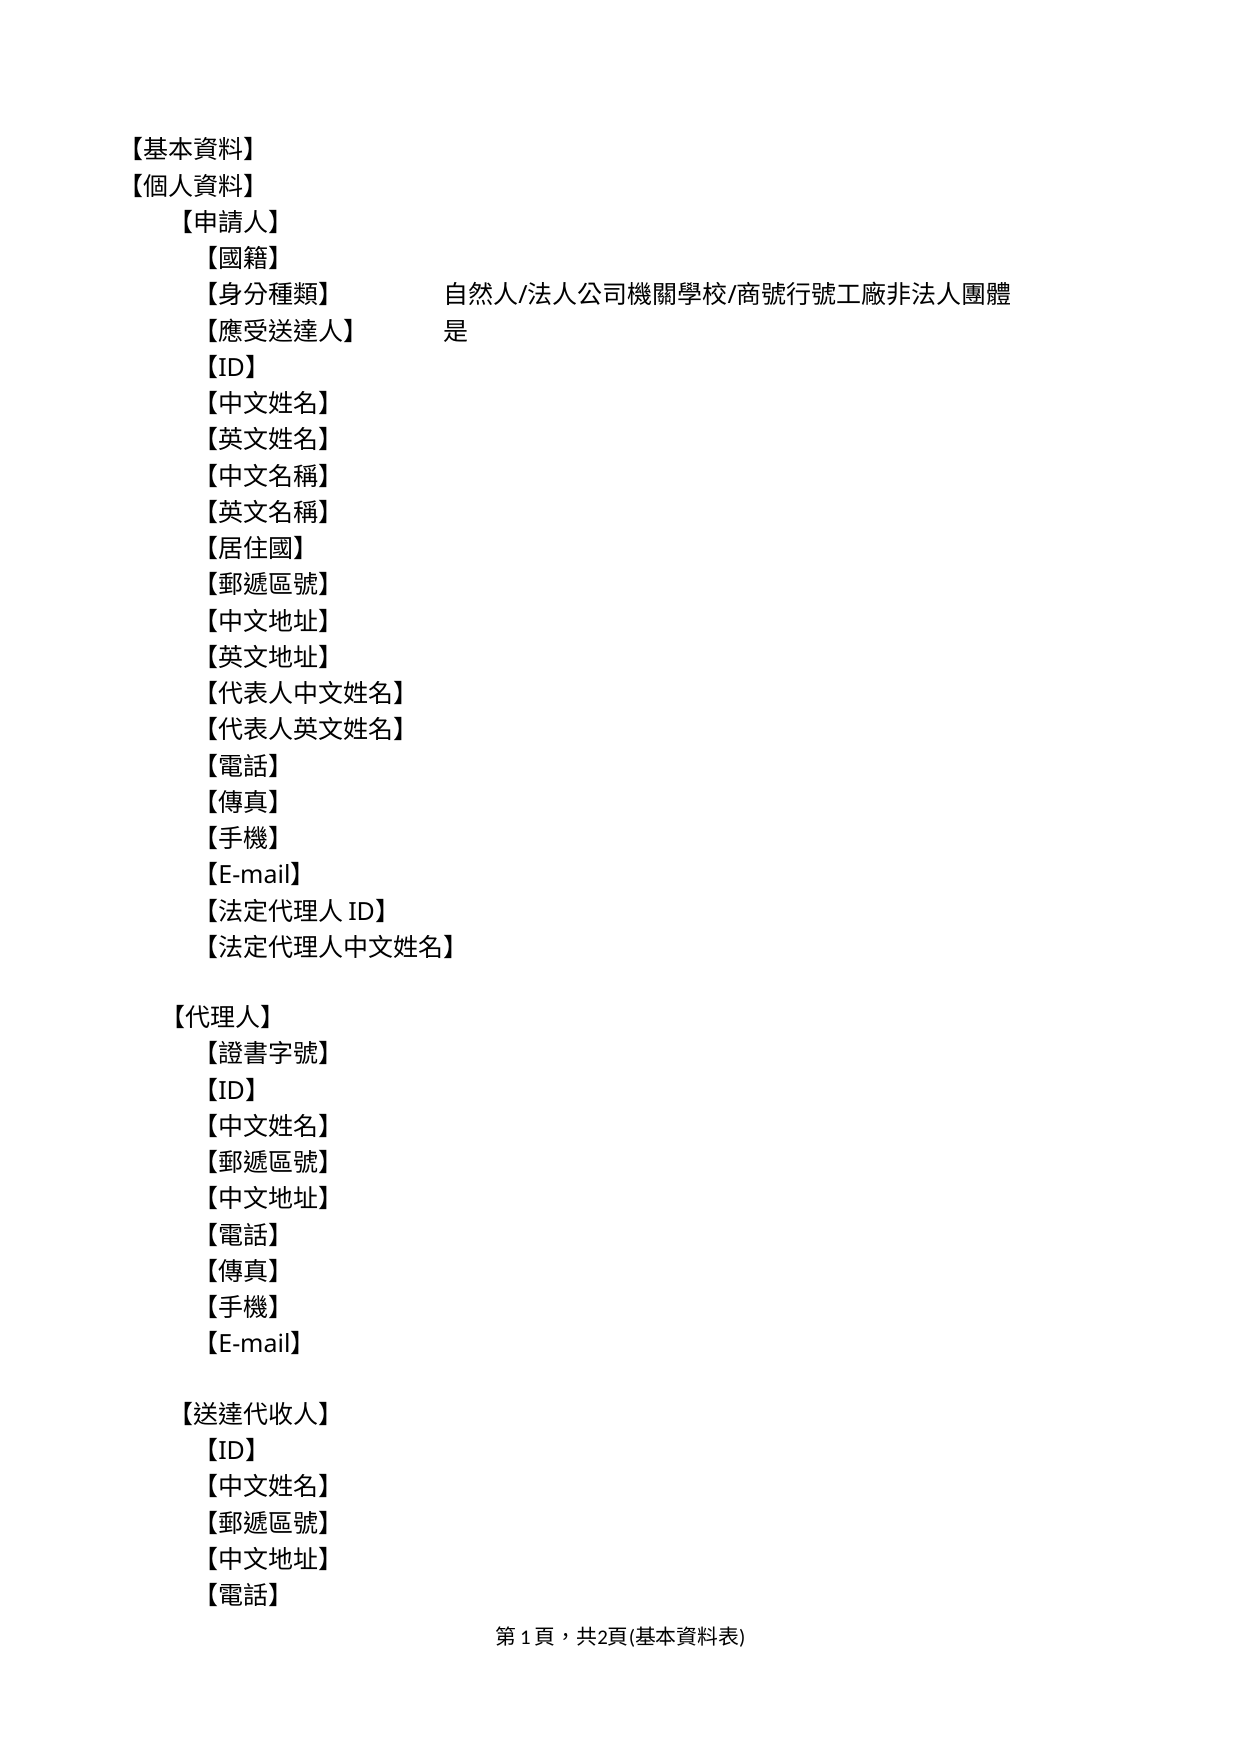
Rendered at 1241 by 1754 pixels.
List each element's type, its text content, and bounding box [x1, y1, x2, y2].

text 【申請人】 [118, 202, 1122, 239]
text 【手機】 [118, 819, 1122, 855]
text 【E-mail】 [118, 1324, 1122, 1360]
text 【送達代收人】 [118, 1394, 1122, 1431]
text 【電話】 [118, 1576, 1122, 1612]
text 【基本資料】 [118, 130, 1122, 166]
text 【E-mail】 [118, 855, 1122, 891]
text 【ID】 [118, 1431, 1122, 1467]
text 【身分種類】 自然人/法人公司機關學校/商號行號工廠非法人團體 [118, 275, 1122, 311]
text 【代表人英文姓名】 [118, 710, 1122, 746]
text 【法定代理人ID】 [118, 891, 1122, 927]
text 【英文名稱】 [118, 492, 1122, 529]
text 【中文地址】 [118, 601, 1122, 637]
text 【中文姓名】 [118, 384, 1122, 420]
text 【代理人】 [118, 998, 1122, 1034]
text 【中文名稱】 [118, 456, 1122, 492]
text 【居住國】 [118, 529, 1122, 565]
text 【中文姓名】 [118, 1106, 1122, 1143]
text 【電話】 [118, 746, 1122, 782]
text 【法定代理人中文姓名】 [118, 927, 1122, 964]
text 【英文地址】 [118, 637, 1122, 674]
text 【國籍】 [118, 239, 1122, 275]
text 【個人資料】 [118, 166, 1122, 202]
text 【電話】 [118, 1215, 1122, 1251]
text 【郵遞區號】 [118, 565, 1122, 601]
text 【傳真】 [118, 782, 1122, 819]
text 【中文地址】 [118, 1179, 1122, 1215]
text 【ID】 [118, 347, 1122, 384]
text 【ID】 [118, 1070, 1122, 1106]
text 【手機】 [118, 1288, 1122, 1324]
text 【應受送達人】 是 [118, 311, 1122, 347]
text 【郵遞區號】 [118, 1143, 1122, 1179]
text 【中文地址】 [118, 1539, 1122, 1576]
text 【證書字號】 [118, 1034, 1122, 1070]
text 【傳真】 [118, 1251, 1122, 1288]
text 【英文姓名】 [118, 420, 1122, 456]
text 【中文姓名】 [118, 1467, 1122, 1503]
text 【郵遞區號】 [118, 1503, 1122, 1539]
text 【代表人中文姓名】 [118, 674, 1122, 710]
